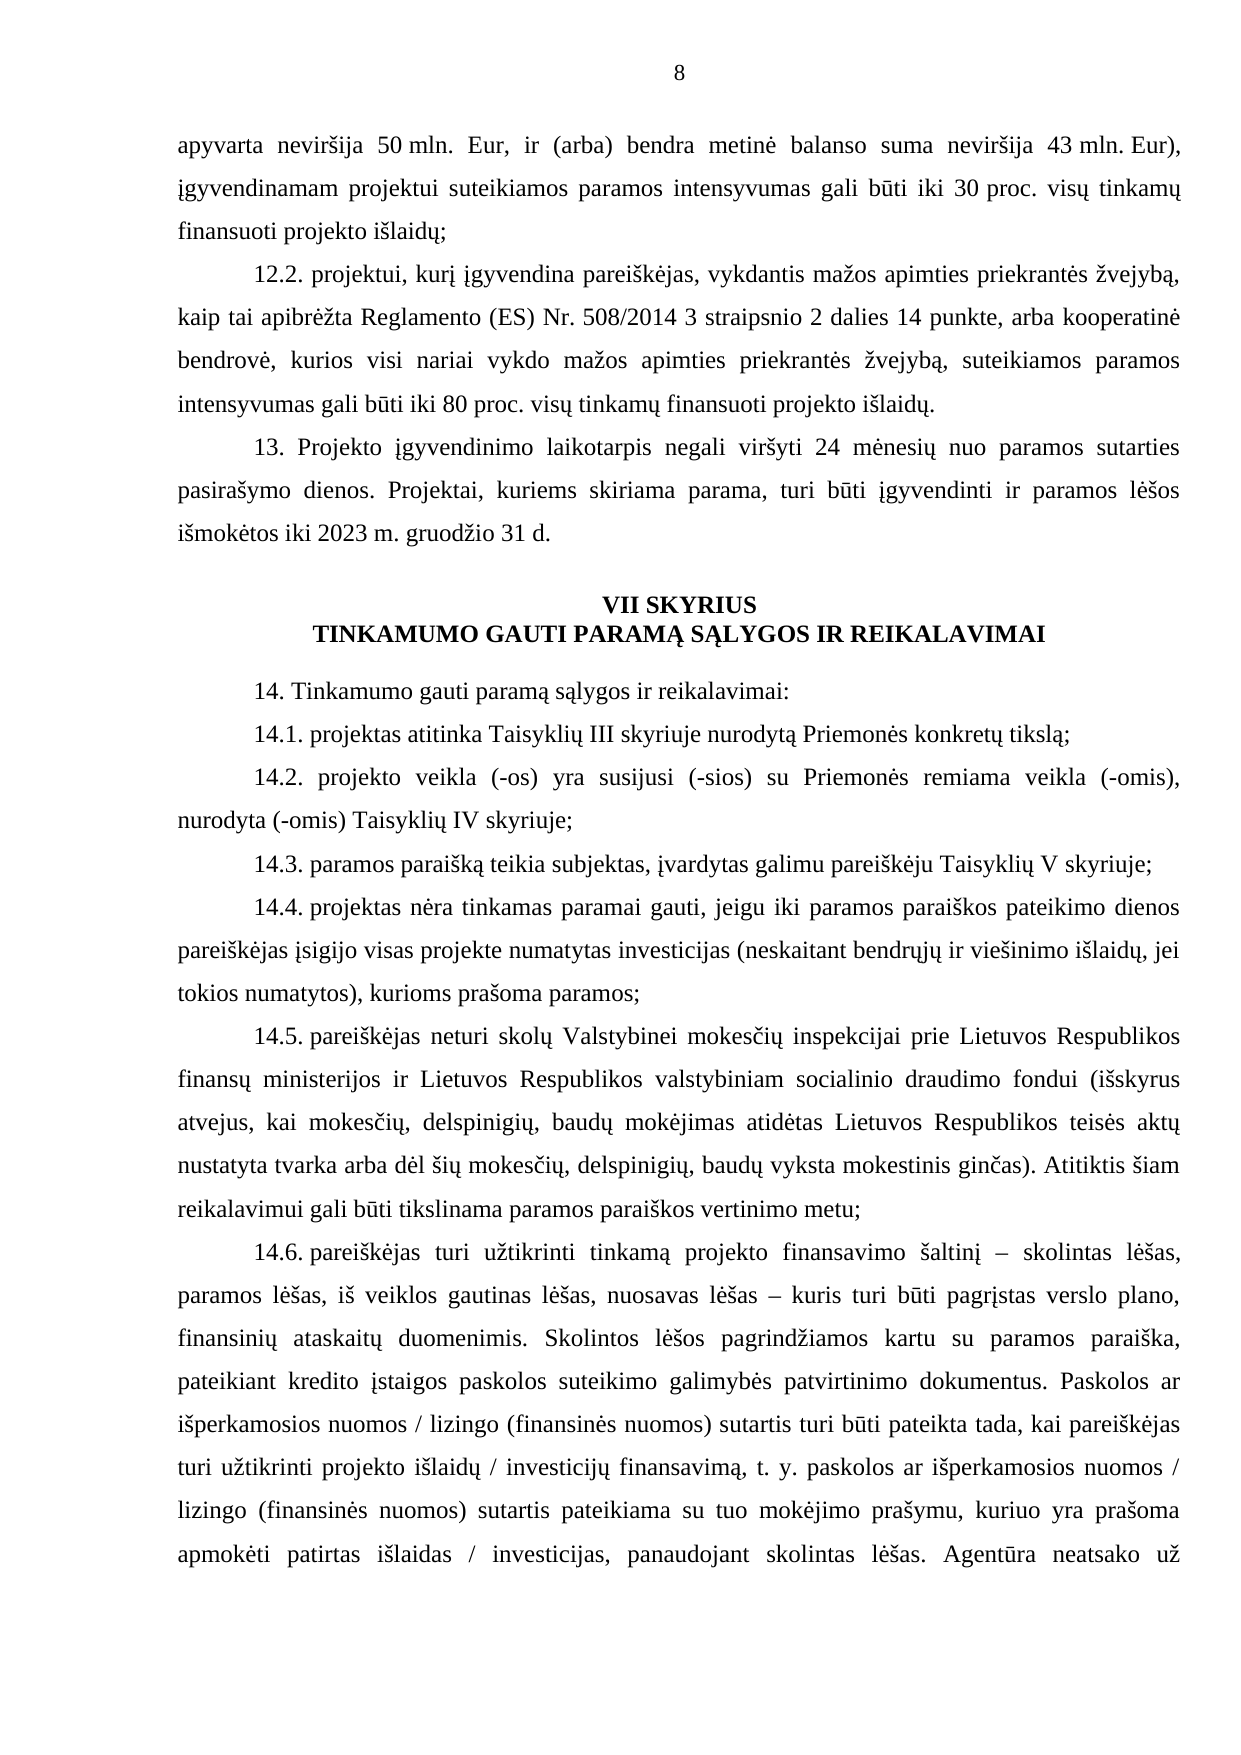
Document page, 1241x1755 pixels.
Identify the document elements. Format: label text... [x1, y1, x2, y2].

text 14.1. projektas atitinka Taisyklių III skyriuje nurodytą Priemonės konkretų tikslą; [177, 719, 1181, 748]
text VII SKYRIUS [177, 590, 1181, 619]
text 14.4. projektas nėra tinkamas paramai gauti, jeigu iki paramos paraiškos pateikimo dienos pareiškėjas įsigijo visas projekte numatytas investicijas (neskaitant bendrųjų ir viešinimo išlaidų, jei tokios numatytos), kurioms prašoma paramos; [177, 892, 1181, 1007]
text 14.6. pareiškėjas turi užtikrinti tinkamą projekto finansavimo šaltinį – skolintas lėšas, paramos lėšas, iš veiklos gautinas lėšas, nuosavas lėšas – kuris turi būti pagrįstas verslo plano, finansinių ataskaitų duomenimis. Skolintos lėšos pagrindžiamos kartu su paramos paraiška, pateikiant kredito įstaigos paskolos suteikimo galimybės patvirtinimo dokumentus. Paskolos ar išperkamosios nuomos / lizingo (finansinės nuomos) sutartis turi būti pateikta tada, kai pareiškėjas turi užtikrinti projekto išlaidų / investicijų finansavimą, t. y. paskolos ar išperkamosios nuomos / lizingo (finansinės nuomos) sutartis pateikiama su tuo mokėjimo prašymu, kuriuo yra prašoma apmokėti patirtas išlaidas / investicijas, panaudojant skolintas lėšas. Agentūra neatsako už [177, 1237, 1181, 1567]
text 13. Projekto įgyvendinimo laikotarpis negali viršyti 24 mėnesių nuo paramos sutarties pasirašymo dienos. Projektai, kuriems skiriama parama, turi būti įgyvendinti ir paramos lėšos išmokėtos iki 2023 m. gruodžio 31 d. [177, 432, 1181, 547]
text TINKAMUMO GAUTI PARAMĄ SĄLYGOS IR REIKALAVIMAI [177, 619, 1181, 647]
text 14. Tinkamumo gauti paramą sąlygos ir reikalavimai: [177, 676, 1181, 705]
text 14.5. pareiškėjas neturi skolų Valstybinei mokesčių inspekcijai prie Lietuvos Respublikos finansų ministerijos ir Lietuvos Respublikos valstybiniam socialinio draudimo fondui (išskyrus atvejus, kai mokesčių, delspinigių, baudų mokėjimas atidėtas Lietuvos Respublikos teisės aktų nustatyta tvarka arba dėl šių mokesčių, delspinigių, baudų vyksta mokestinis ginčas). Atitiktis šiam reikalavimui gali būti tikslinama paramos paraiškos vertinimo metu; [177, 1021, 1181, 1222]
text apyvarta neviršija 50 mln. Eur, ir (arba) bendra metinė balanso suma neviršija 43 mln. Eur), įgyvendinamam projektui suteikiamos paramos intensyvumas gali būti iki 30 proc. visų tinkamų finansuoti projekto išlaidų; [177, 130, 1181, 245]
text 12.2. projektui, kurį įgyvendina pareiškėjas, vykdantis mažos apimties priekrantės žvejybą, kaip tai apibrėžta Reglamento (ES) Nr. 508/2014 3 straipsnio 2 dalies 14 punkte, arba kooperatinė bendrovė, kurios visi nariai vykdo mažos apimties priekrantės žvejybą, suteikiamos paramos intensyvumas gali būti iki 80 proc. visų tinkamų finansuoti projekto išlaidų. [177, 259, 1181, 417]
text 14.2. projekto veikla (-os) yra susijusi (-sios) su Priemonės remiama veikla (-omis), nurodyta (-omis) Taisyklių IV skyriuje; [177, 762, 1181, 834]
text 14.3. paramos paraišką teikia subjektas, įvardytas galimu pareiškėju Taisyklių V skyriuje; [177, 849, 1181, 877]
